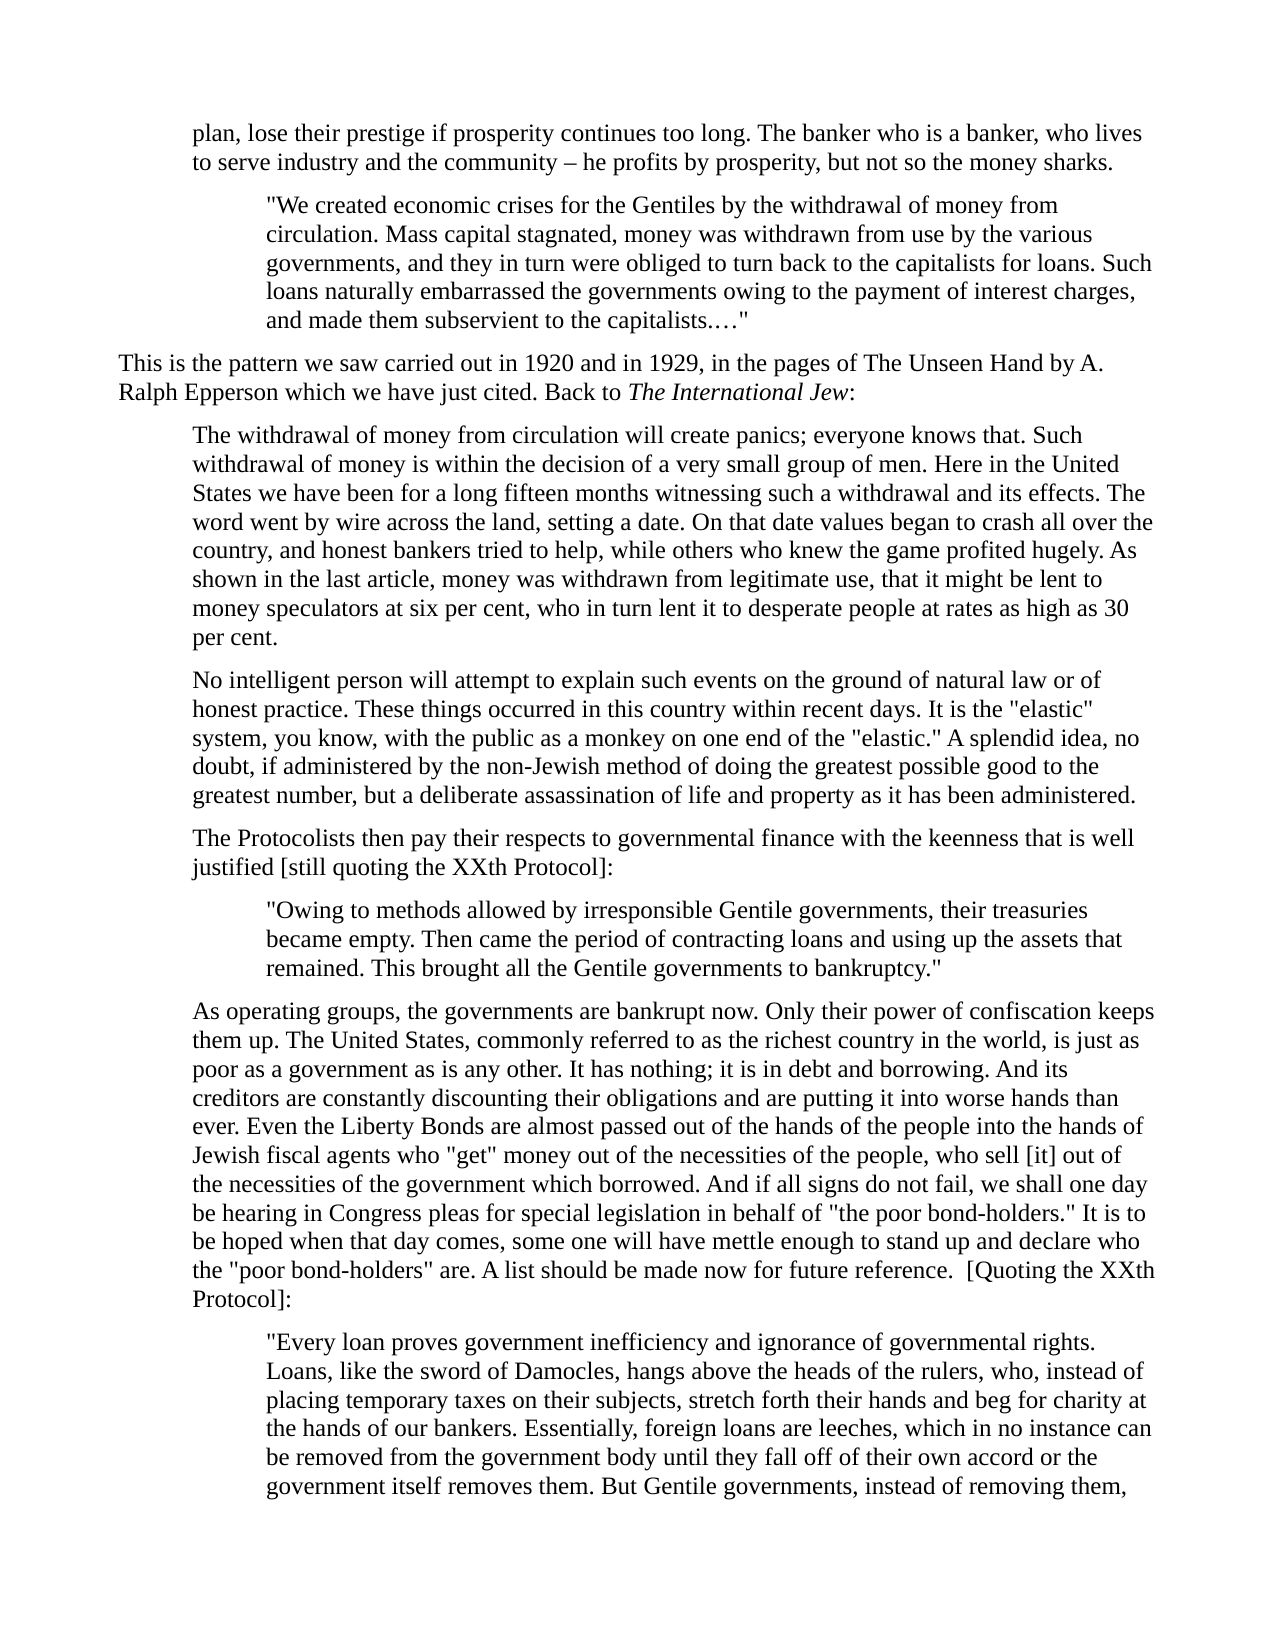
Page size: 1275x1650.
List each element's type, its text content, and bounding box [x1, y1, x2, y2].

text "Every loan proves government inefficiency and ignorance of governmental rights. Loans, like the sword of Damocles, hangs above the heads of the rulers, who, instead of placing temporary taxes on their subjects, stretch forth their hands and beg for charity at the hands of our bankers. Essentially, foreign loans are leeches, which in no instance can be removed from the government body until they fall off of their own accord or the government itself removes them. But Gentile governments, instead of removing them, [266, 1327, 1157, 1500]
text As operating groups, the governments are bankrupt now. Only their power of confiscation keeps them up. The United States, commonly referred to as the richest country in the world, is just as poor as a government as is any other. It has nothing; it is in debt and borrowing. And its creditors are constantly discounting their obligations and are putting it into worse hands than ever. Even the Liberty Bonds are almost passed out of the hands of the people into the hands of Jewish fiscal agents who "get" money out of the necessities of the people, who sell [it] out of the necessities of the government which borrowed. And if all signs do not fail, we shall one day be hearing in Congress pleas for special legislation in behalf of "the poor bond-holders." It is to be hoped when that day comes, some one will have mettle enough to stand up and declare who the "poor bond-holders" are. A list should be made now for future reference. [Quoting the XXth Protocol]: [192, 996, 1157, 1313]
text The withdrawal of money from circulation will create panics; everyone knows that. Such withdrawal of money is within the decision of a very small group of men. Here in the United States we have been for a long fifteen months witnessing such a withdrawal and its effects. The word went by wire across the land, setting a date. On that date values began to crash all over the country, and honest bankers tried to help, while others who knew the game profited hugely. As shown in the last article, money was withdrawn from legitimate use, that it might be lent to money speculators at six per cent, who in turn lent it to desperate people at rates as high as 30 per cent. [192, 421, 1157, 651]
text plan, lose their prestige if prosperity continues too long. The banker who is a banker, who lives to serve industry and the community – he profits by prosperity, but not so the money sharks. [192, 118, 1157, 176]
text The Protocolists then pay their respects to governmental finance with the keenness that is well justified [still quoting the XXth Protocol]: [192, 823, 1157, 881]
text "Owing to methods allowed by irresponsible Gentile governments, their treasuries became empty. Then came the period of contracting loans and using up the assets that remained. This brought all the Gentile governments to bankruptcy." [266, 896, 1157, 982]
text "We created economic crises for the Gentiles by the withdrawal of money from circulation. Mass capital stagnated, money was withdrawn from use by the various governments, and they in turn were obliged to turn back to the capitalists for loans. Such loans naturally embarrassed the governments owing to the payment of interest charges, and made them subservient to the capitalists.…" [266, 190, 1157, 334]
text This is the pattern we saw carried out in 1920 and in 1929, in the pages of The Unseen Hand by A. Ralph Epperson which we have just cited. Back to The International Jew: [118, 348, 1157, 406]
text No intelligent person will attempt to explain such events on the ground of natural law or of honest practice. These things occurred in this country within recent days. It is the "elastic" system, you know, with the public as a monkey on one end of the "elastic." A splendid idea, no doubt, if administered by the non-Jewish method of doing the greatest possible good to the greatest number, but a deliberate assassination of life and property as it has been administered. [192, 665, 1157, 809]
